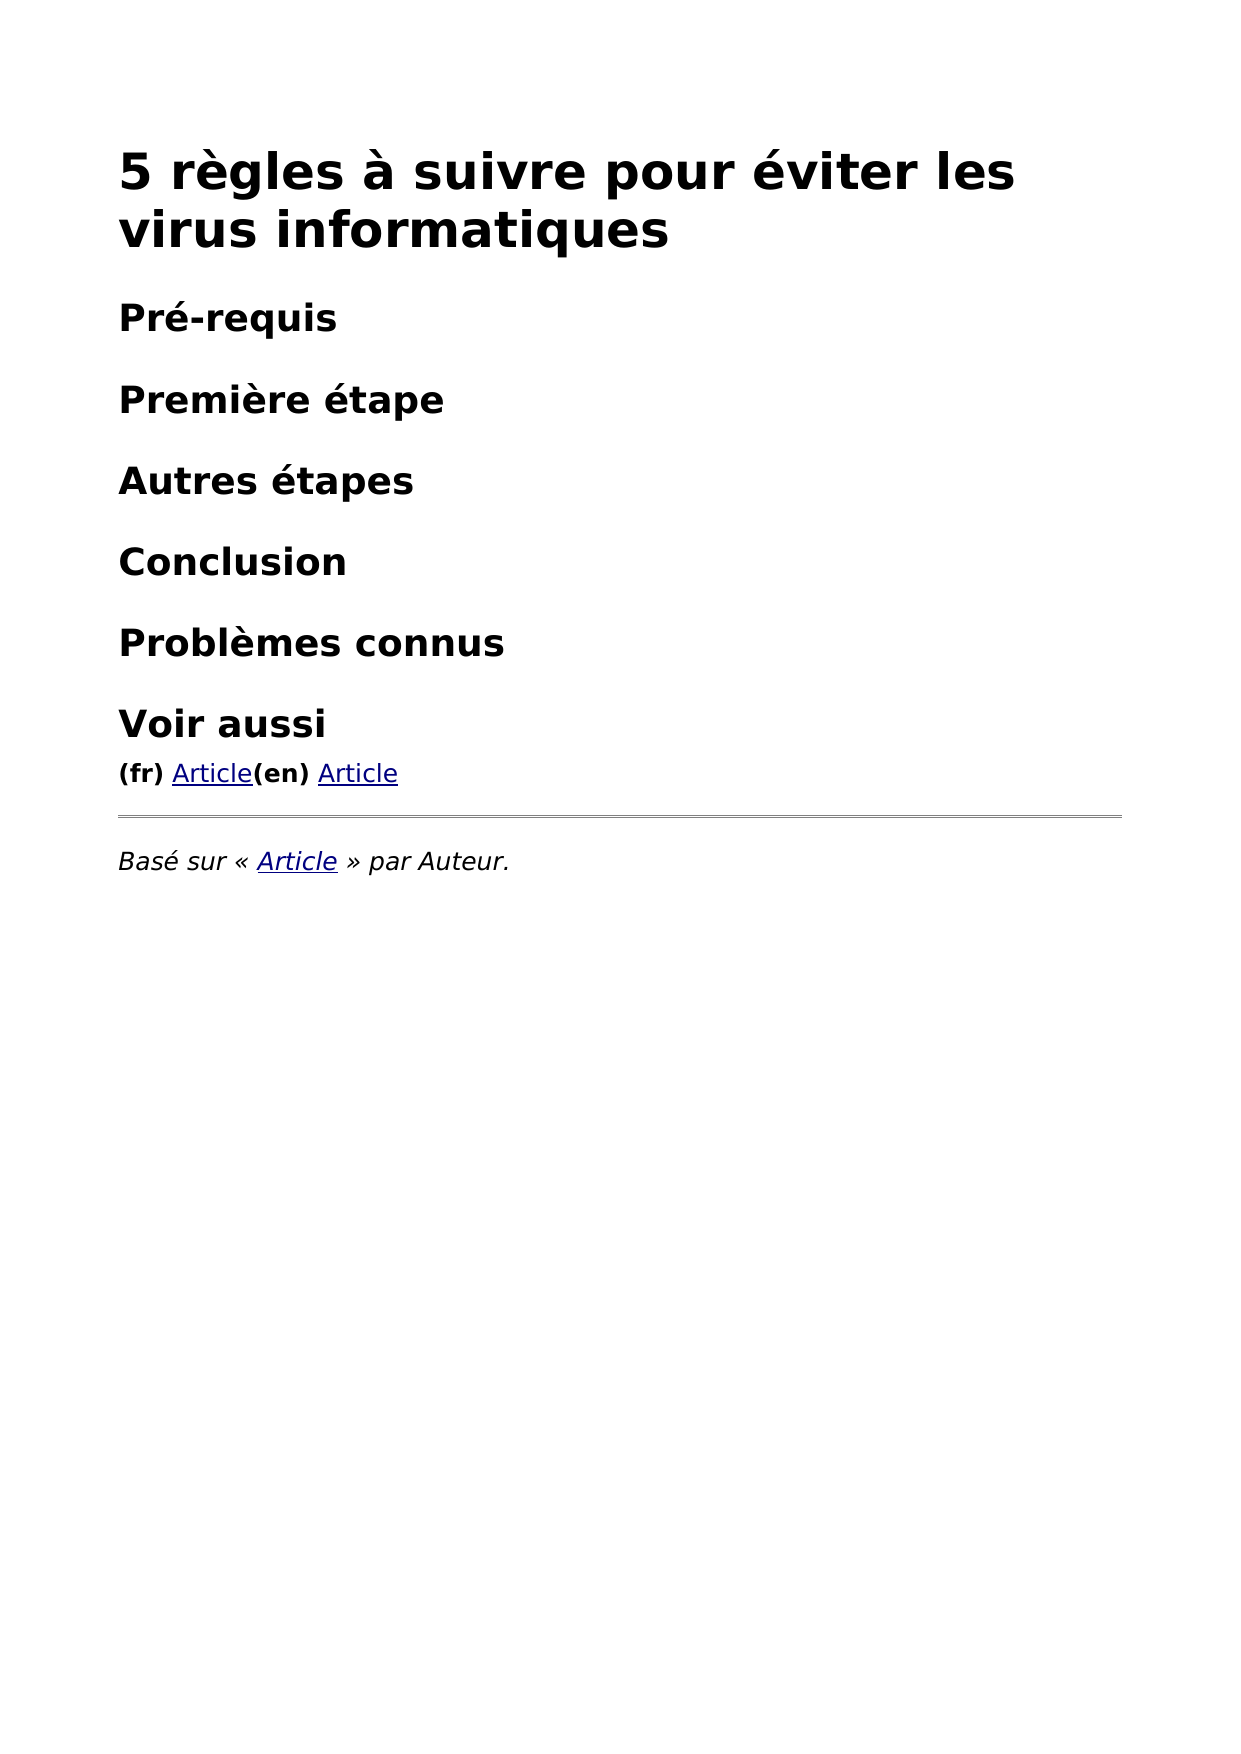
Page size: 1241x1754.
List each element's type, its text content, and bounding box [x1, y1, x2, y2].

subtitle Autres étapes [118, 459, 1122, 503]
subtitle Première étape [118, 378, 1122, 422]
text (fr) Article(en) Article [118, 759, 1122, 788]
text Basé sur « Article » par Auteur. [118, 847, 1122, 876]
subtitle Pré-requis [118, 297, 1122, 341]
subtitle 5 règles à suivre pour éviter les virus informatiques [118, 143, 1122, 259]
subtitle Voir aussi [118, 703, 1122, 746]
subtitle Problèmes connus [118, 622, 1122, 665]
subtitle Conclusion [118, 541, 1122, 584]
